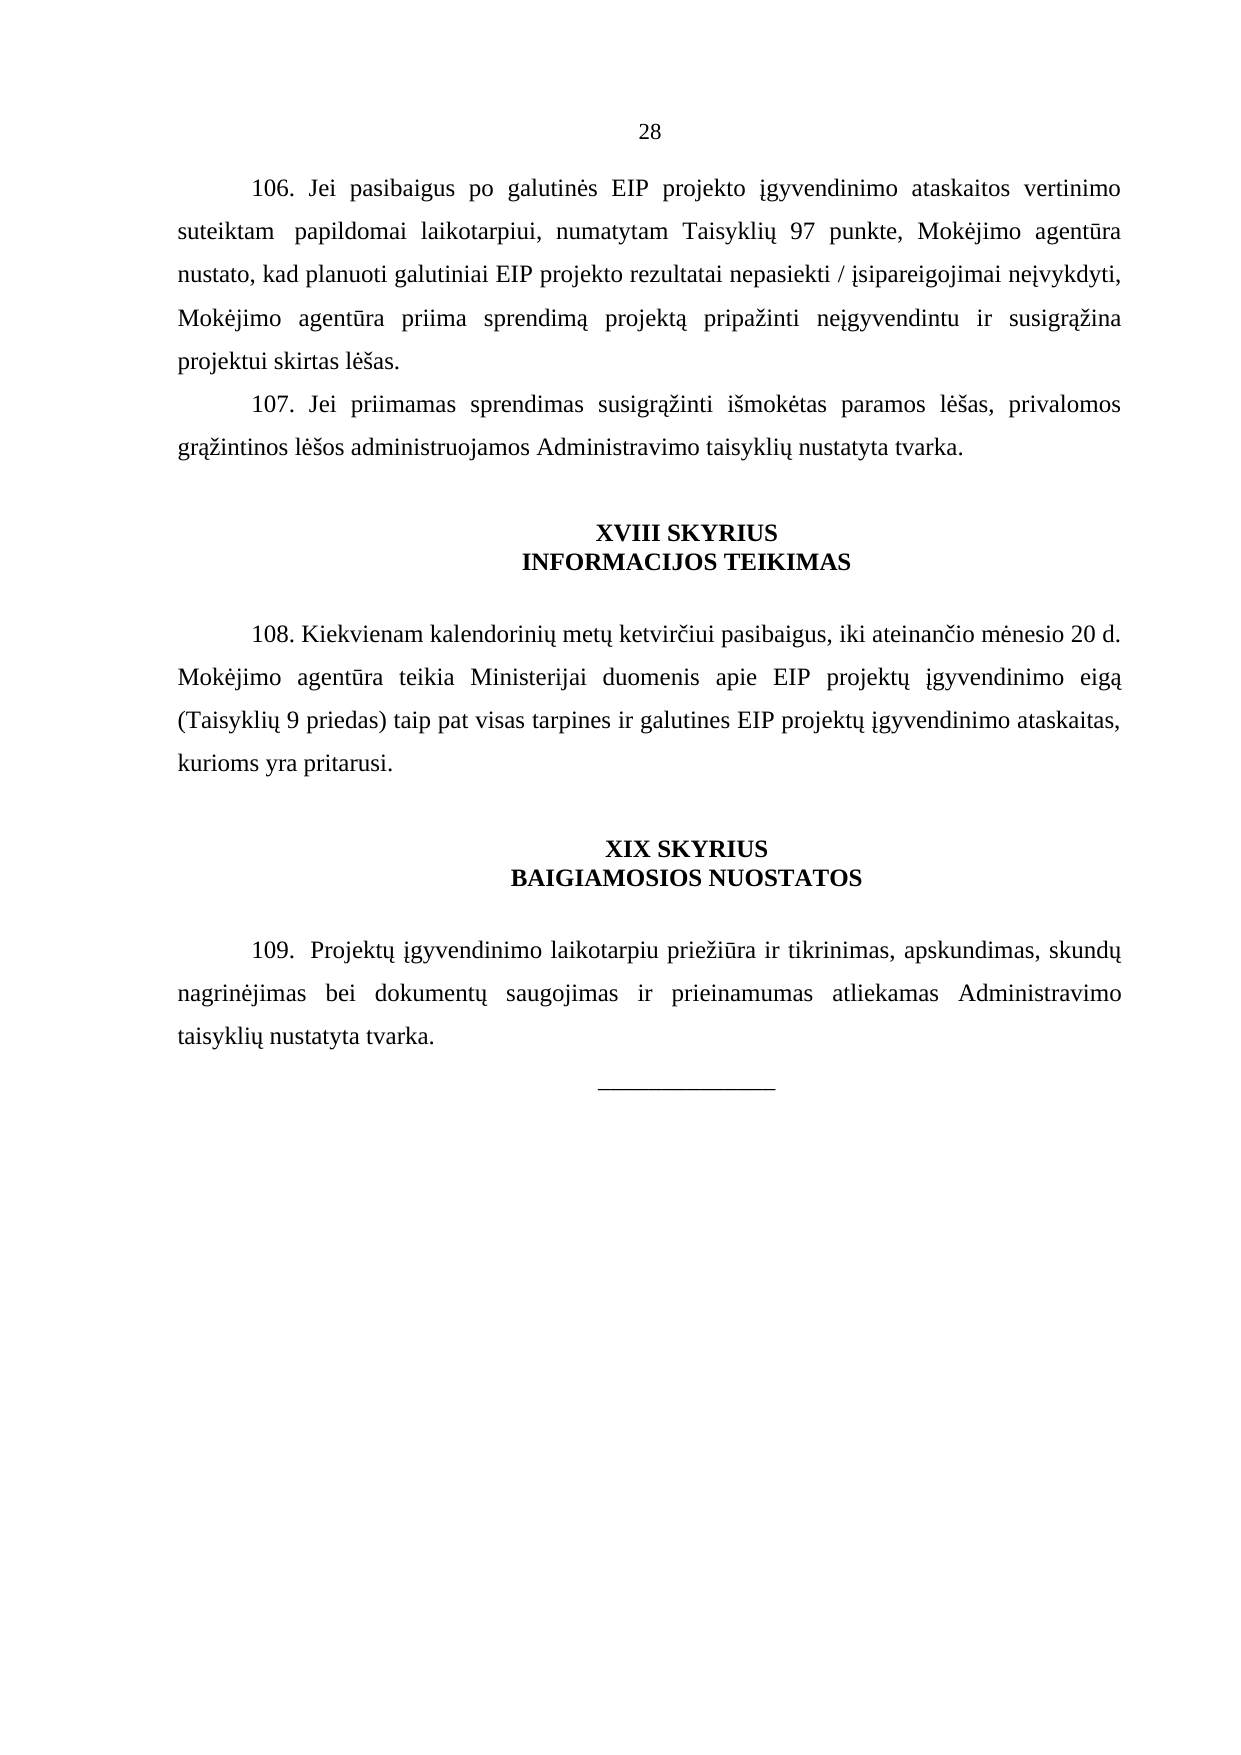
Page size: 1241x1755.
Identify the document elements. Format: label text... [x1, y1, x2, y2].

text XVIII SKYRIUS [177, 518, 1122, 547]
text 108. Kiekvienam kalendorinių metų ketvirčiui pasibaigus, iki ateinančio mėnesio 20 d. Mokėjimo agentūra teikia Ministerijai duomenis apie EIP projektų įgyvendinimo eigą (Taisyklių 9 priedas) taip pat visas tarpines ir galutines EIP projektų įgyvendinimo ataskaitas, kurioms yra pritarusi. [177, 619, 1122, 777]
text ______________ [177, 1064, 1122, 1093]
text 106. Jei pasibaigus po galutinės EIP projekto įgyvendinimo ataskaitos vertinimo suteiktam papildomai laikotarpiui, numatytam Taisyklių 97 punkte, Mokėjimo agentūra nustato, kad planuoti galutiniai EIP projekto rezultatai nepasiekti / įsipareigojimai neįvykdyti, Mokėjimo agentūra priima sprendimą projektą pripažinti neįgyvendintu ir susigrąžina projektui skirtas lėšas. [177, 173, 1122, 374]
text XIX SKYRIUS [177, 834, 1122, 863]
text BAIGIAMOSIOS NUOSTATOS [177, 863, 1122, 892]
text 107. Jei priimamas sprendimas susigrąžinti išmokėtas paramos lėšas, privalomos grąžintinos lėšos administruojamos Administravimo taisyklių nustatyta tvarka. [177, 389, 1122, 461]
text 109. Projektų įgyvendinimo laikotarpiu priežiūra ir tikrinimas, apskundimas, skundų nagrinėjimas bei dokumentų saugojimas ir prieinamumas atliekamas Administravimo taisyklių nustatyta tvarka. [177, 935, 1122, 1050]
text INFORMACIJOS TEIKIMAS [177, 547, 1122, 576]
